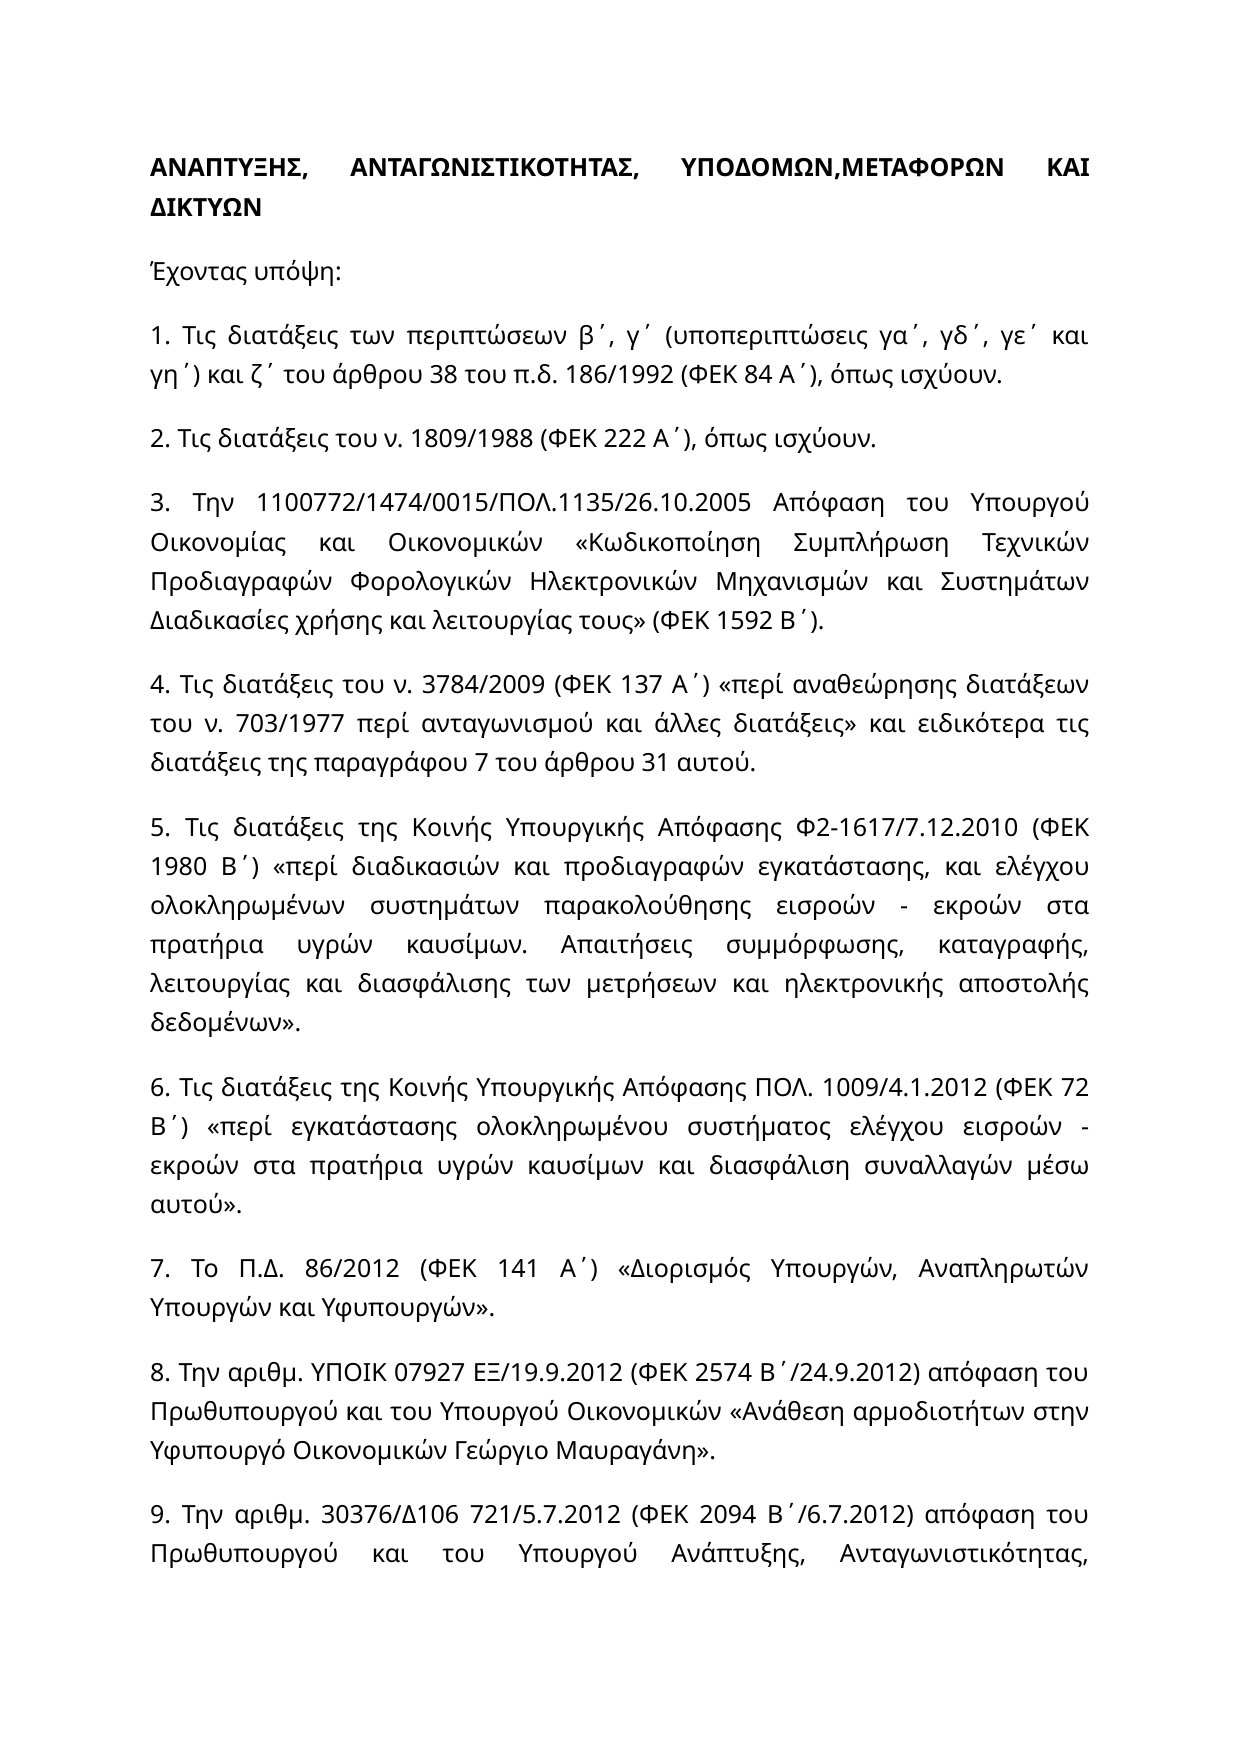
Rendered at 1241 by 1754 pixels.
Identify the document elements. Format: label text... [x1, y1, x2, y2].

text 4. Τις διατάξεις του ν. 3784/2009 (ΦΕΚ 137 Α΄) «περί αναθεώρησης διατάξεων του ν. 703/1977 περί ανταγωνισμού και άλλες διατάξεις» και ειδικότερα τις διατάξεις της παραγράφου 7 του άρθρου 31 αυτού. [150, 667, 1090, 779]
text 2. Τις διατάξεις του ν. 1809/1988 (ΦΕΚ 222 Α΄), όπως ισχύουν. [150, 421, 1090, 455]
text 9. Την αριθμ. 30376/Δ106 721/5.7.2012 (ΦΕΚ 2094 Β΄/6.7.2012) απόφαση του Πρωθυπουργού και του Υπουργού Ανάπτυξης, Ανταγωνιστικότητας, [150, 1497, 1090, 1570]
text Έχοντας υπόψη: [150, 253, 1090, 287]
text 8. Την αριθμ. ΥΠΟΙΚ 07927 ΕΞ/19.9.2012 (ΦΕΚ 2574 Β΄/24.9.2012) απόφαση του Πρωθυπουργού και του Υπουργού Οικονομικών «Ανάθεση αρμοδιοτήτων στην Υφυπουργό Οικονομικών Γεώργιο Μαυραγάνη». [150, 1354, 1090, 1467]
text 1. Τις διατάξεις των περιπτώσεων β΄, γ΄ (υποπεριπτώσεις γα΄, γδ΄, γε΄ και γη΄) και ζ΄ του άρθρου 38 του π.δ. 186/1992 (ΦΕΚ 84 Α΄), όπως ισχύουν. [150, 317, 1090, 391]
text 7. Το Π.Δ. 86/2012 (ΦΕΚ 141 Α΄) «Διορισμός Υπουργών, Αναπληρωτών Υπουργών και Υφυπουργών». [150, 1251, 1090, 1324]
text 5. Τις διατάξεις της Κοινής Υπουργικής Απόφασης Φ2-1617/7.12.2010 (ΦΕΚ 1980 Β΄) «περί διαδικασιών και προδιαγραφών εγκατάστασης, και ελέγχου ολοκληρωμένων συστημάτων παρακολούθησης εισροών - εκροών στα πρατήρια υγρών καυσίμων. Απαιτήσεις συμμόρφωσης, καταγραφής, λειτουργίας και διασφάλισης των μετρήσεων και ηλεκτρονικής αποστολής δεδομένων». [150, 809, 1090, 1039]
text 3. Την 1100772/1474/0015/ΠΟΛ.1135/26.10.2005 Απόφαση του Υπουργού Οικονομίας και Οικονομικών «Κωδικοποίηση Συμπλήρωση Τεχνικών Προδιαγραφών Φορολογικών Ηλεκτρονικών Μηχανισμών και Συστημάτων Διαδικασίες χρήσης και λειτουργίας τους» (ΦΕΚ 1592 Β΄). [150, 485, 1090, 637]
text 6. Τις διατάξεις της Κοινής Υπουργικής Απόφασης ΠΟΛ. 1009/4.1.2012 (ΦΕΚ 72 Β΄) «περί εγκατάστασης ολοκληρωμένου συστήματος ελέγχου εισροών - εκροών στα πρατήρια υγρών καυσίμων και διασφάλιση συναλλαγών μέσω αυτού». [150, 1069, 1090, 1221]
text ΑΝΑΠΤΥΞΗΣ, ΑΝΤΑΓΩΝΙΣΤΙΚΟΤΗΤΑΣ, ΥΠΟΔΟΜΩΝ,ΜΕΤΑΦΟΡΩΝ ΚΑΙ ΔΙΚΤΥΩΝ [150, 150, 1090, 223]
